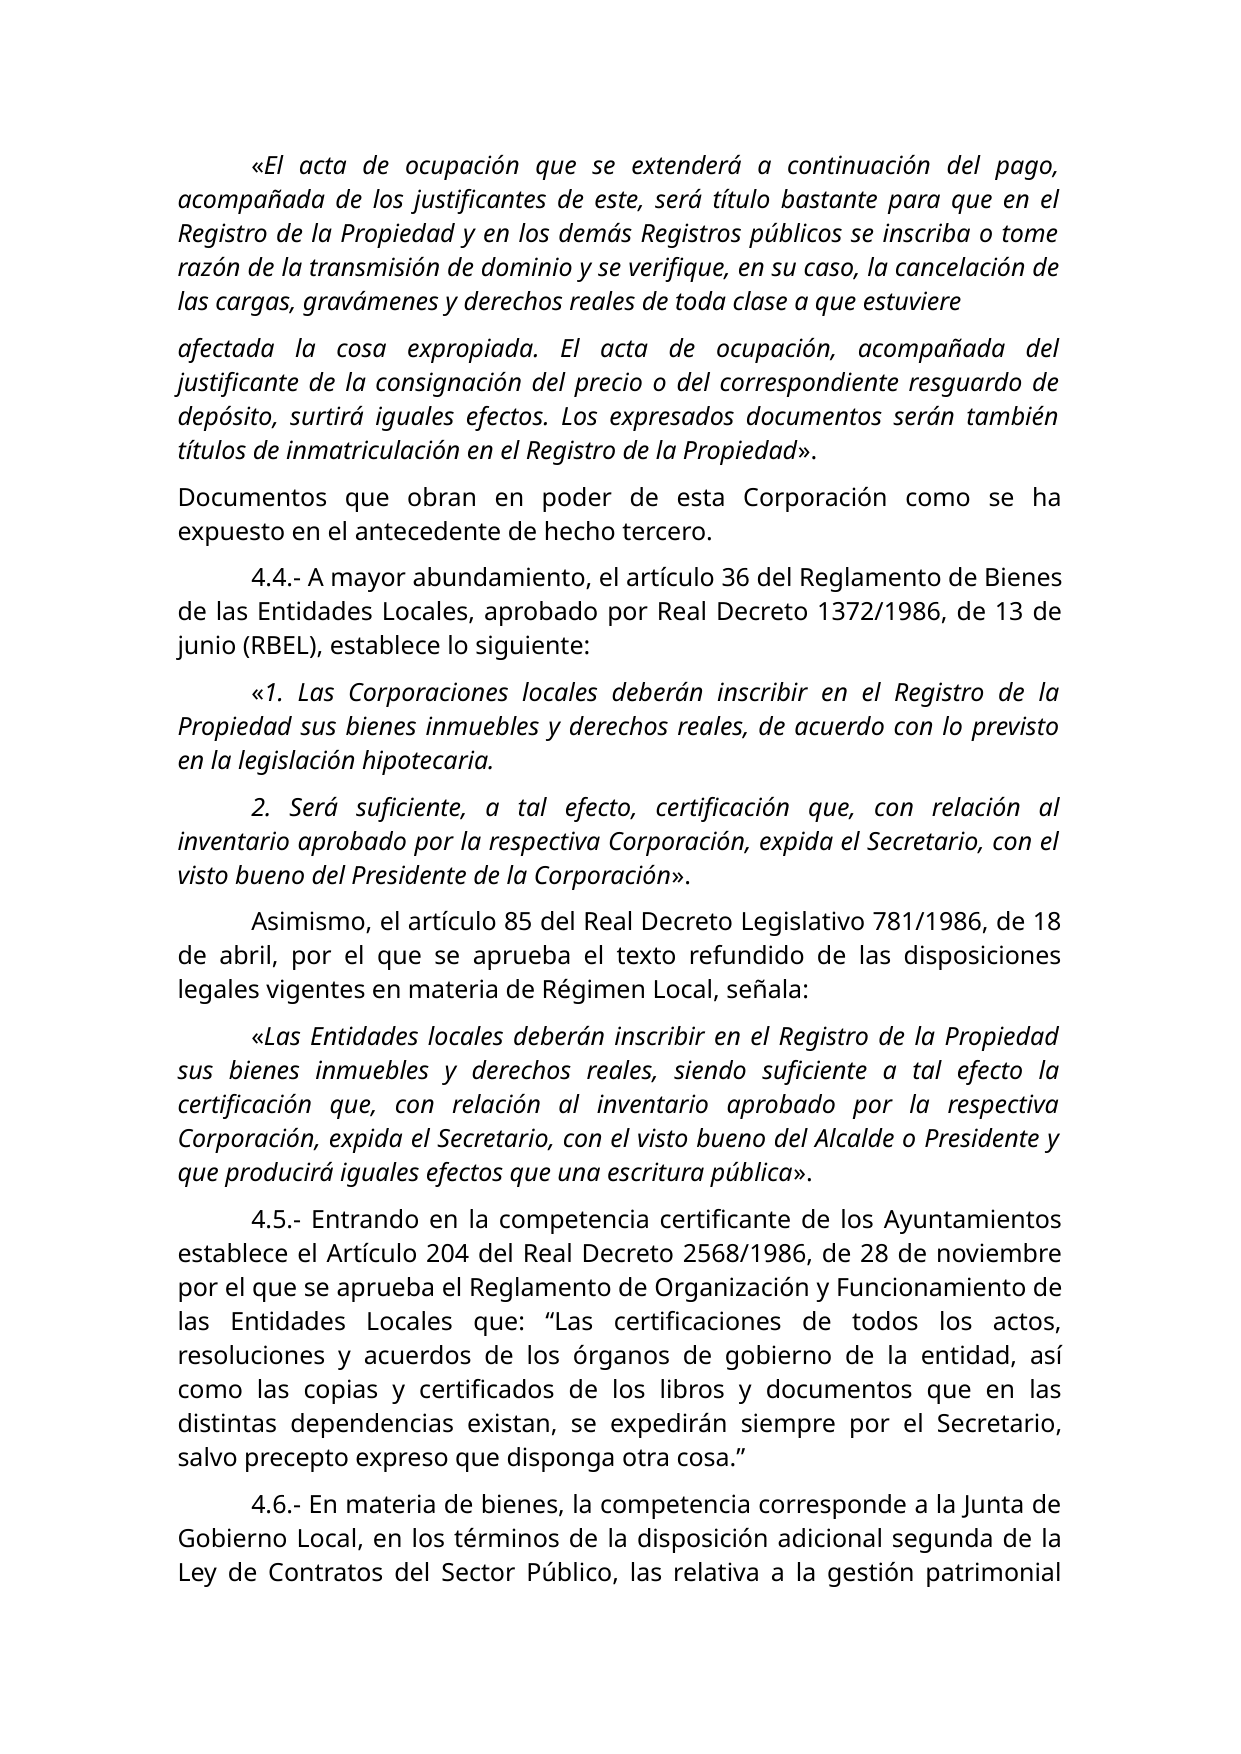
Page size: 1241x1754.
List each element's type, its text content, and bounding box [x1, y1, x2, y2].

text 4.5.- Entrando en la competencia certificante de los Ayuntamientos establece el Artículo 204 del Real Decreto 2568/1986, de 28 de noviembre por el que se aprueba el Reglamento de Organización y Funcionamiento de las Entidades Locales que: “Las certificaciones de todos los actos, resoluciones y acuerdos de los órganos de gobierno de la entidad, así como las copias y certificados de los libros y documentos que en las distintas dependencias existan, se expedirán siempre por el Secretario, salvo precepto expreso que disponga otra cosa.” [177, 1201, 1063, 1474]
text 4.4.- A mayor abundamiento, el artículo 36 del Reglamento de Bienes de las Entidades Locales, aprobado por Real Decreto 1372/1986, de 13 de junio (RBEL), establece lo siguiente: [177, 560, 1063, 662]
text «El acta de ocupación que se extenderá a continuación del pago, acompañada de los justificantes de este, será título bastante para que en el Registro de la Propiedad y en los demás Registros públicos se inscriba o tome razón de la transmisión de dominio y se verifique, en su caso, la cancelación de las cargas, gravámenes y derechos reales de toda clase a que estuviere [177, 148, 1063, 318]
text Asimismo, el artículo 85 del Real Decreto Legislativo 781/1986, de 18 de abril, por el que se aprueba el texto refundido de las disposiciones legales vigentes en materia de Régimen Local, señala: [177, 904, 1063, 1006]
text 2. Será suficiente, a tal efecto, certificación que, con relación al inventario aprobado por la respectiva Corporación, expida el Secretario, con el visto bueno del Presidente de la Corporación». [177, 789, 1063, 891]
text Documentos que obran en poder de esta Corporación como se ha expuesto en el antecedente de hecho tercero. [177, 479, 1063, 547]
text 4.6.- En materia de bienes, la competencia corresponde a la Junta de Gobierno Local, en los términos de la disposición adicional segunda de la Ley de Contratos del Sector Público, las relativa a la gestión patrimonial [177, 1486, 1063, 1588]
text «Las Entidades locales deberán inscribir en el Registro de la Propiedad sus bienes inmuebles y derechos reales, siendo suficiente a tal efecto la certificación que, con relación al inventario aprobado por la respectiva Corporación, expida el Secretario, con el visto bueno del Alcalde o Presidente y que producirá iguales efectos que una escritura pública». [177, 1018, 1063, 1189]
text afectada la cosa expropiada. El acta de ocupación, acompañada del justificante de la consignación del precio o del correspondiente resguardo de depósito, surtirá iguales efectos. Los expresados documentos serán también títulos de inmatriculación en el Registro de la Propiedad». [177, 330, 1063, 467]
text «1. Las Corporaciones locales deberán inscribir en el Registro de la Propiedad sus bienes inmuebles y derechos reales, de acuerdo con lo previsto en la legislación hipotecaria. [177, 674, 1063, 777]
